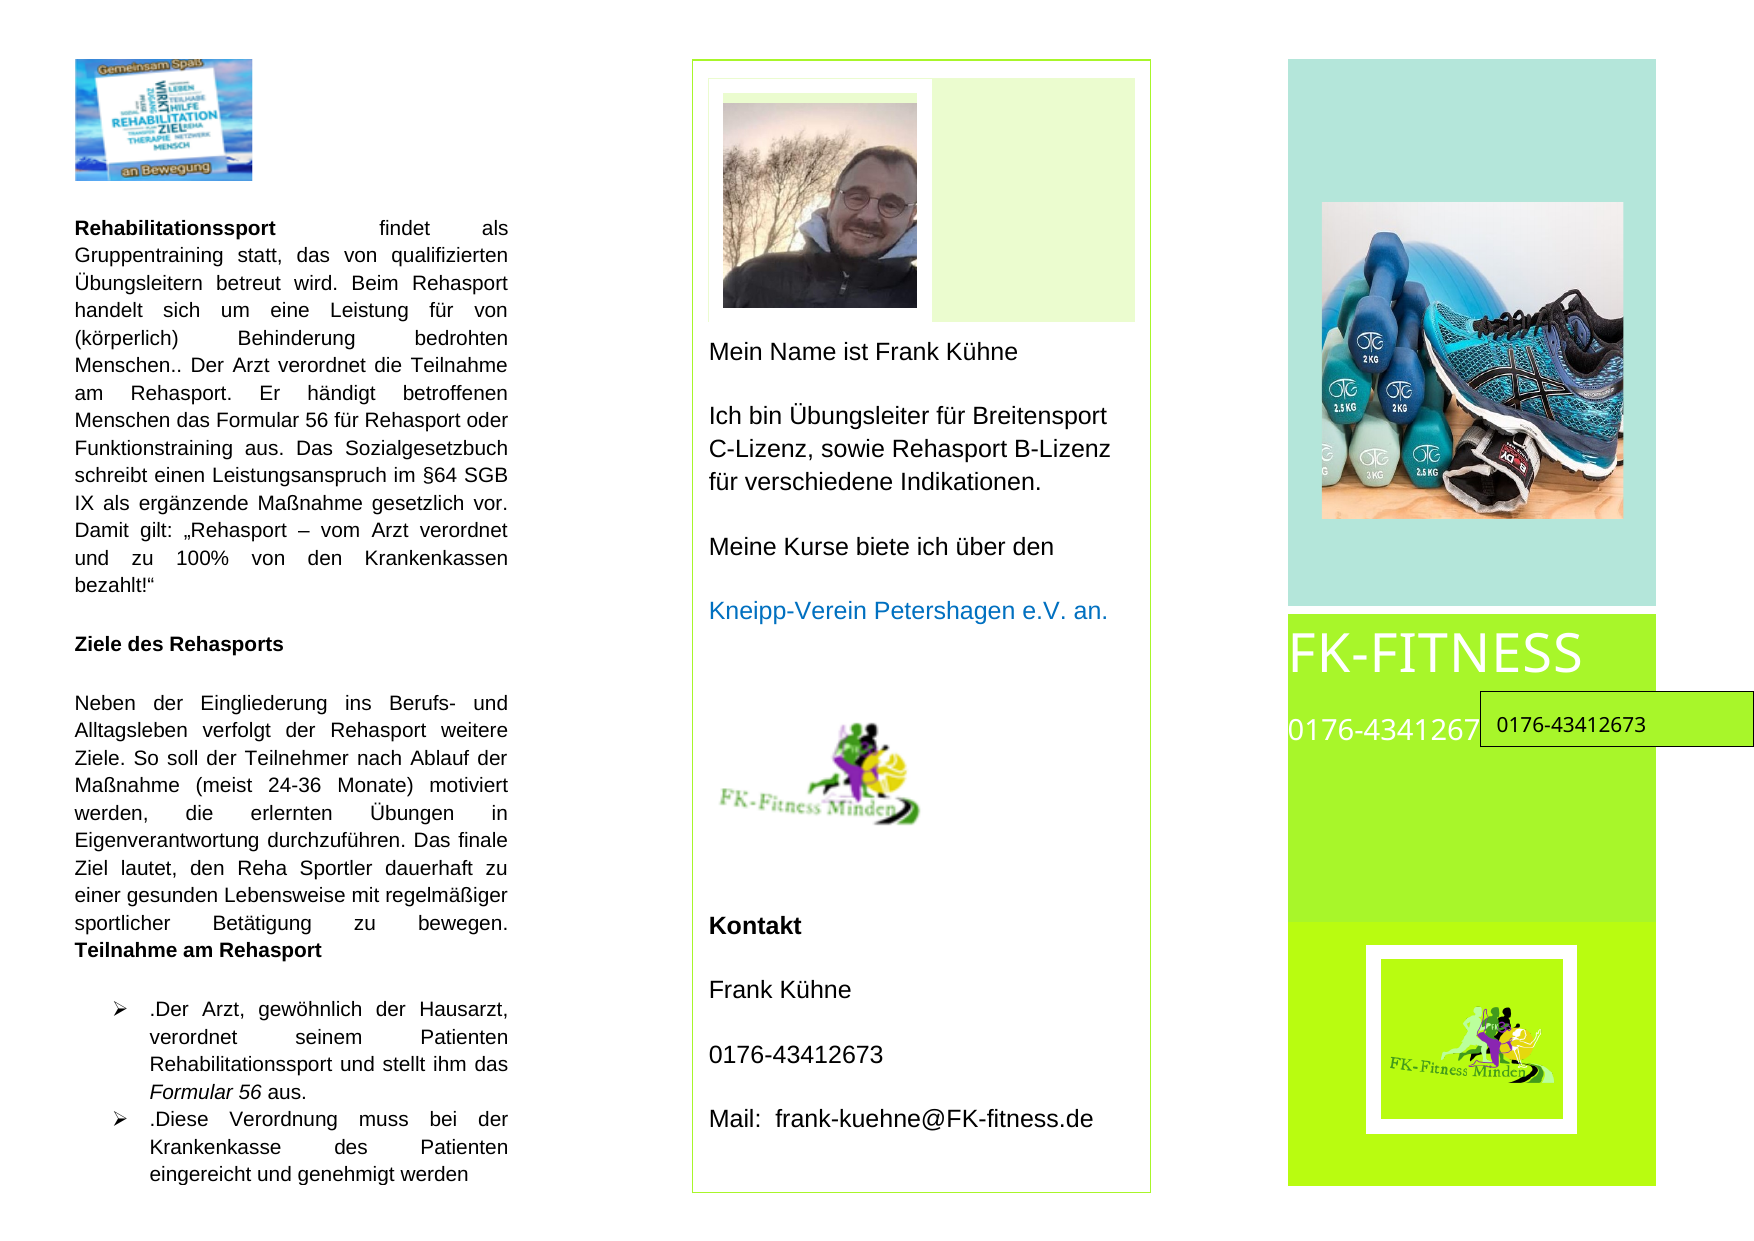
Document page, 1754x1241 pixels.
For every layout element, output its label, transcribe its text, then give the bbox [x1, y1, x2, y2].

table_header [59, 31, 646, 1195]
table_header [1656, 59, 1668, 691]
table_cell FK-Fitness 0176-43412673 [1288, 614, 1656, 922]
table_cell FK-Fitness 0176-43412673 [1481, 692, 1753, 746]
table_header [693, 61, 1150, 1192]
table_header [646, 59, 1212, 1195]
table_cell [1288, 922, 1656, 1186]
table_header [1288, 59, 1656, 606]
table_cell [1288, 606, 1656, 614]
table_header [1213, 59, 1668, 1195]
